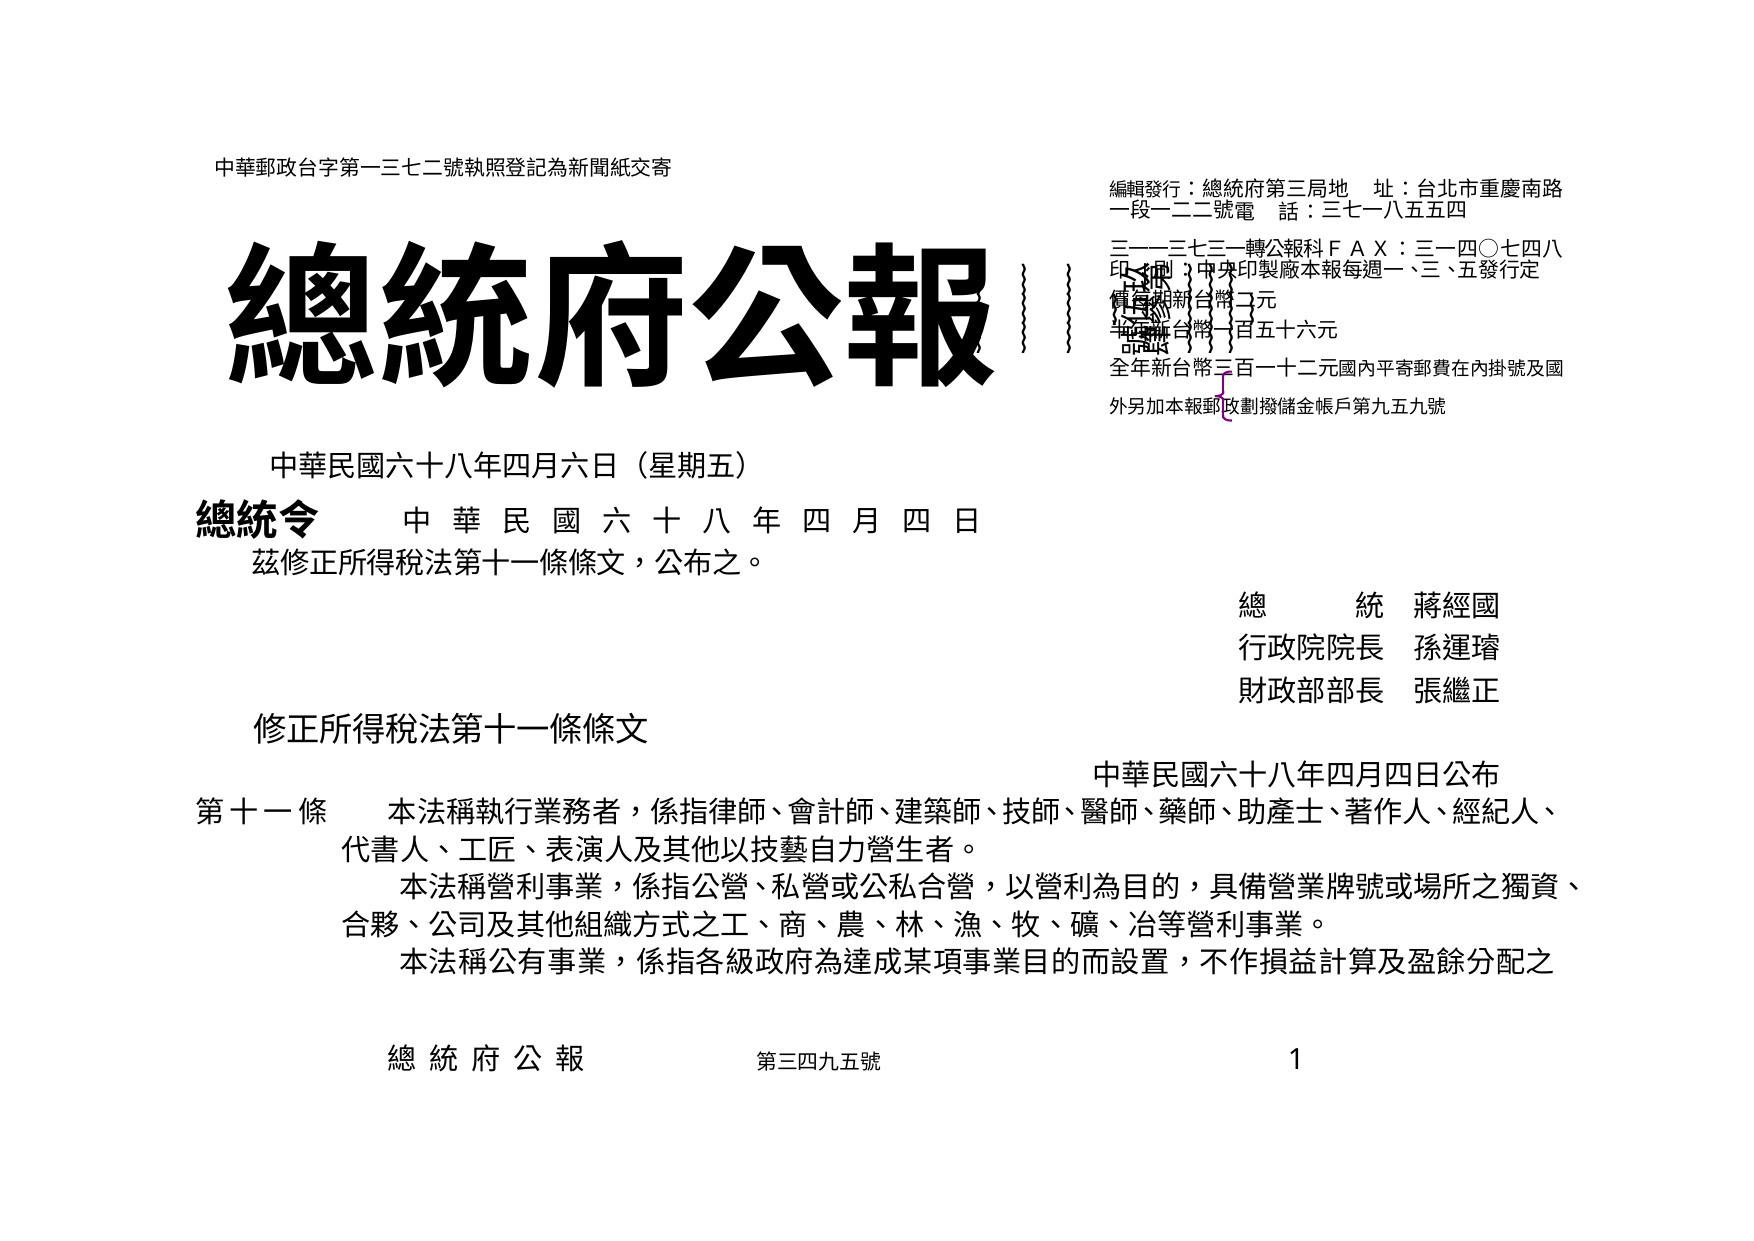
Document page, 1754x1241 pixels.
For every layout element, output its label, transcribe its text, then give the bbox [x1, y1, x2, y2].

text 茲修正所得稅法第十一條條文，公布之。 [195, 543, 1559, 581]
text 中華民國六十八年四月四日公布 [195, 755, 1501, 793]
text 行政院院長 孫運璿 [195, 628, 1501, 666]
text 修正所得稅法第十一條條文 [253, 708, 1559, 750]
table_header 中華民國六十八年四月四日 [399, 222, 986, 543]
text 總 統 蔣經國 [195, 586, 1501, 623]
text 本法稱公有事業，係指各級政府為達成某項事業目的而設置，不作損益計算及盈餘分配之 [341, 943, 1559, 980]
text 財政部部長 張繼正 [195, 671, 1501, 708]
text 本法稱營利事業，係指公營、私營或公私合營，以營利為目的，具備營業牌號或場所之獨資、合夥、公司及其他組織方式之工、商、農、林、漁、牧、礦、冶等營利事業。 [341, 868, 1559, 943]
text 第十一條 本法稱執行業務者，係指律師、會計師、建築師、技師、醫師、藥師、助產士、著作人、經紀人、代書人、工匠、表演人及其他以技藝自力營生者。 [195, 793, 1559, 868]
table_header 總統令 [192, 222, 399, 543]
